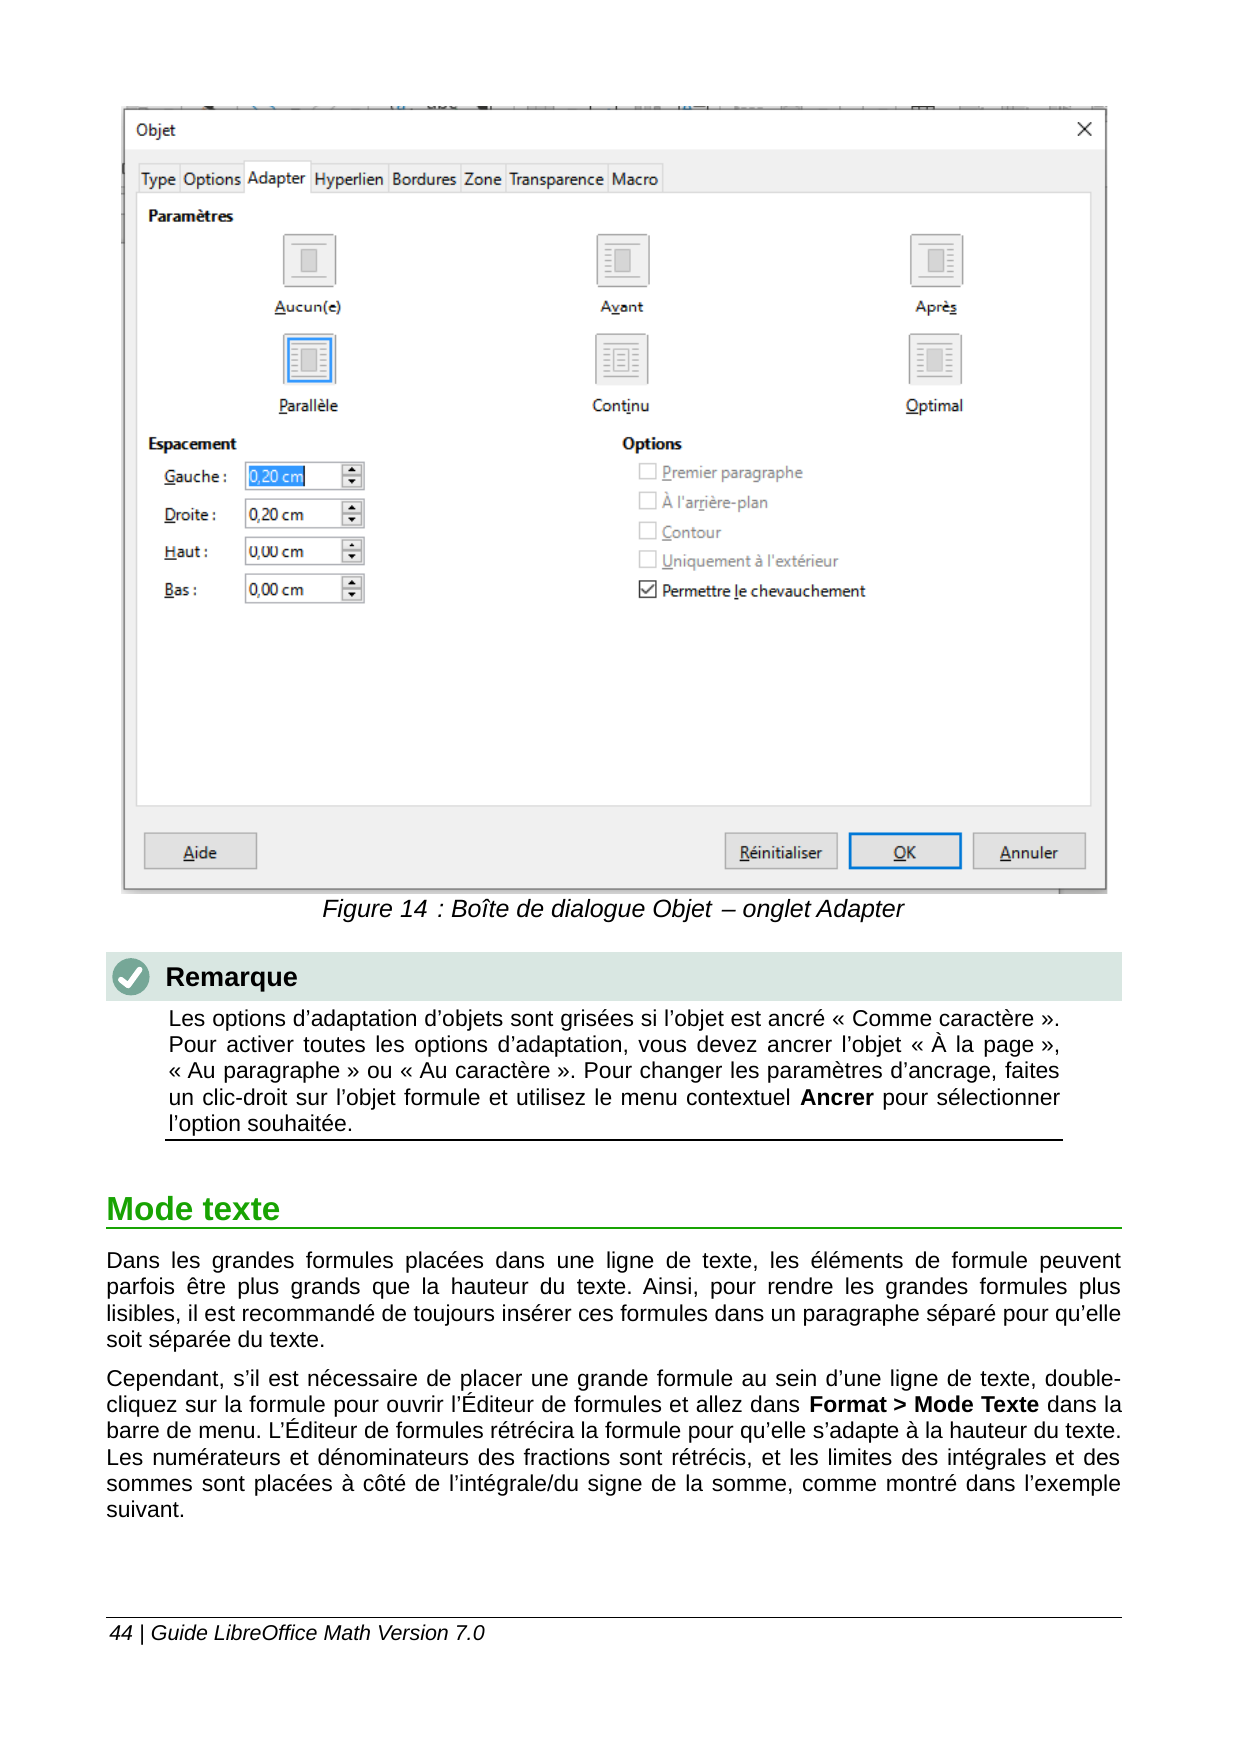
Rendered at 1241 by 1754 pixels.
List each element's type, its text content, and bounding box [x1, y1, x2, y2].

text Cependant, s’il est nécessaire de placer une grande formule au sein d’une ligne de texte, double-cliquez sur la formule pour ouvrir l’Éditeur de formules et allez dans Format > Mode Texte dans la barre de menu. L’Éditeur de formules rétrécira la formule pour qu’elle s’adapte à la hauteur du texte. Les numérateurs et dénominateurs des fractions sont rétrécis, et les limites des intégrales et des sommes sont placées à côté de l’intégrale/du signe de la somme, comme montré dans l’exemple suivant. [106, 1365, 1122, 1523]
text Dans les grandes formules placées dans une ligne de texte, les éléments de formule peuvent parfois être plus grands que la hauteur du texte. Ainsi, pour rendre les grandes formules plus lisibles, il est recommandé de toujours insérer ces formules dans un paragraphe séparé pour qu’elle soit séparée du texte. [106, 1247, 1122, 1352]
subtitle Mode texte [106, 1188, 1122, 1227]
text Figure 14 : Boîte de dialogue Objet – onglet Adapter [121, 894, 1107, 922]
text Les options d’adaptation d’objets sont grisées si l’objet est ancré « Comme caractère ». Pour activer toutes les options d’adaptation, vous devez ancrer l’objet « À la page », « Au paragraphe » ou « Au caractère ». Pour changer les paramètres d’ancrage, faites un clic-droit sur l’objet formule et utilisez le menu contextuel Ancrer pour sélectionner l’option souhaitée. [165, 1001, 1063, 1139]
subtitle Remarque [106, 952, 1122, 1001]
picture [121, 106, 1108, 894]
